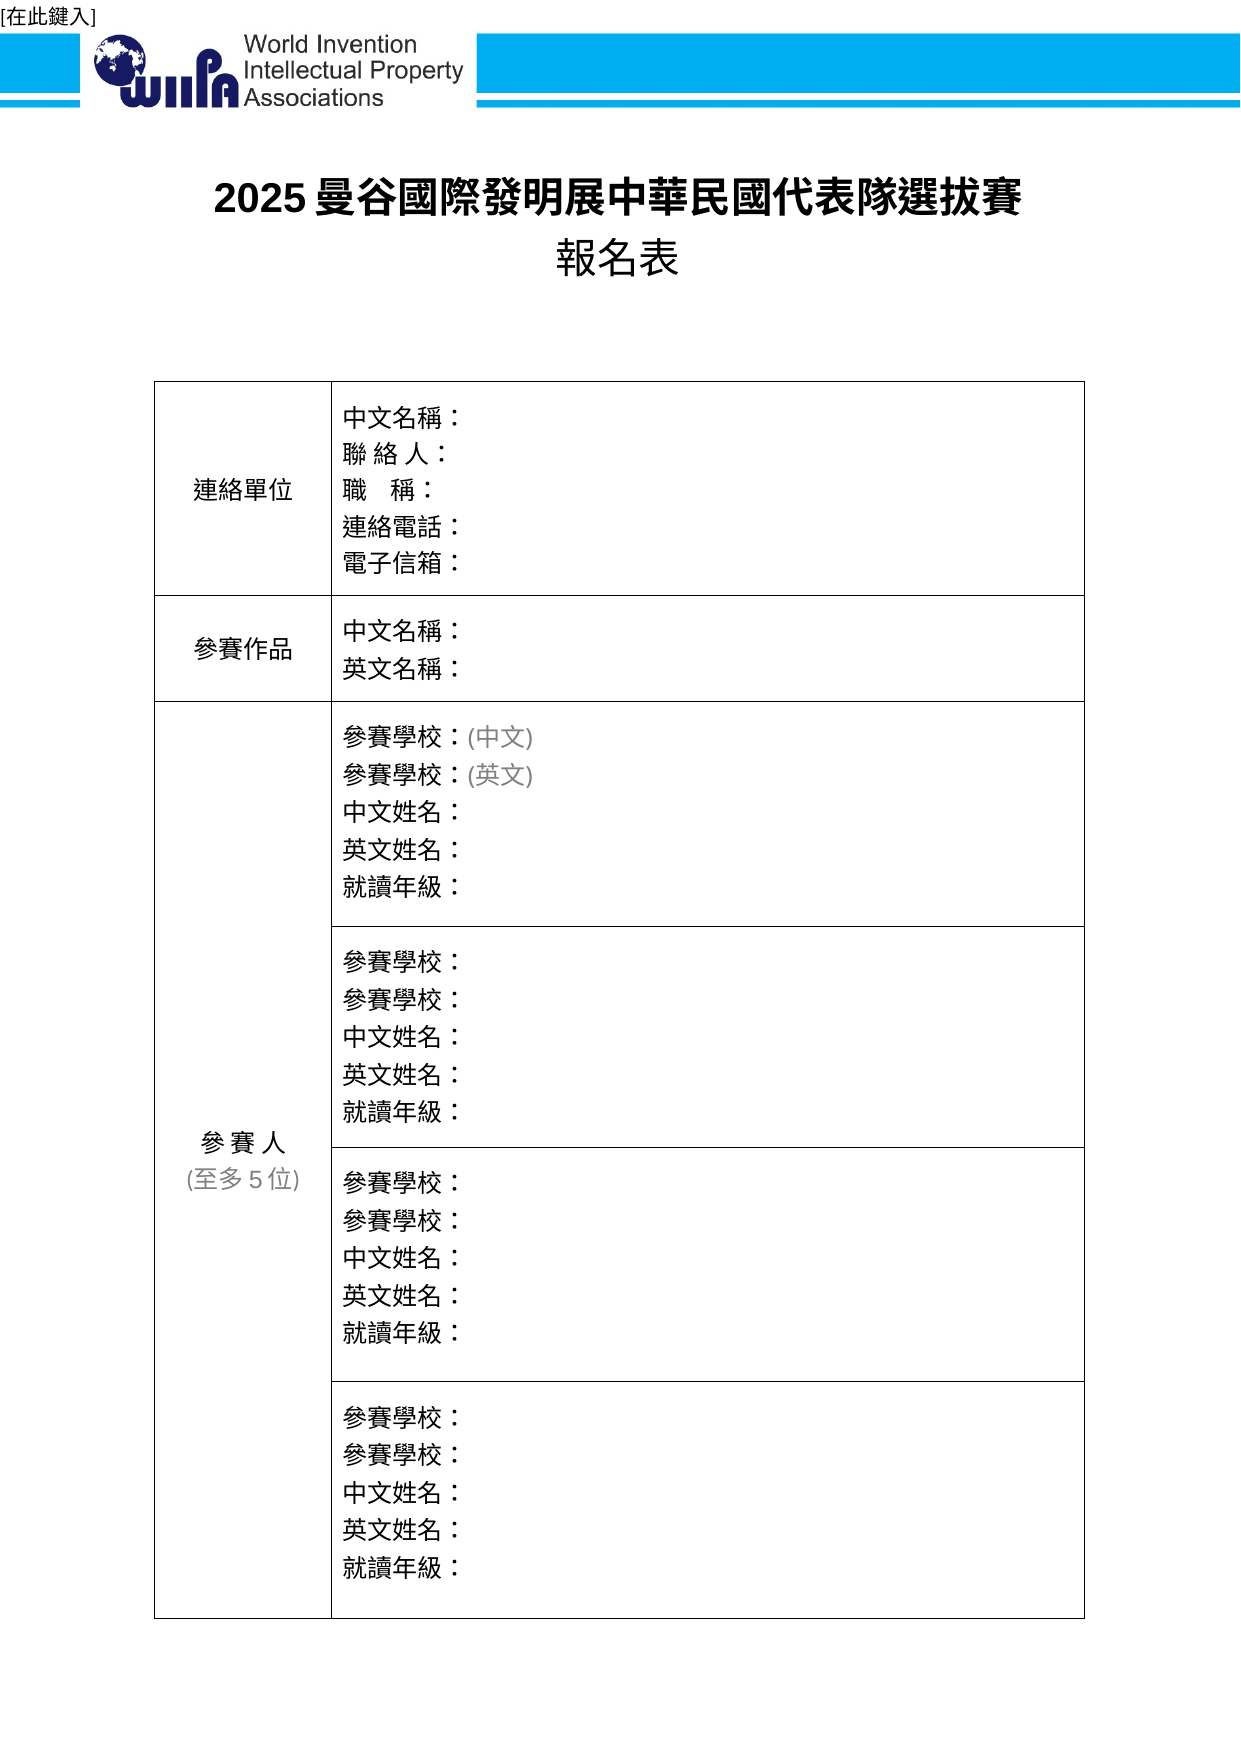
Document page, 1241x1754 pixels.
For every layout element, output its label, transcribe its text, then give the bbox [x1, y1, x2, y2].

table_cell 參賽學校：(中文) 參賽學校：(英文) 中文姓名： 英文姓名： 就讀年級： [332, 702, 1084, 926]
table_cell 參賽學校： 參賽學校： 中文姓名： 英文姓名： 就讀年級： [332, 927, 1084, 1147]
table_cell 參賽學校： 參賽學校： 中文姓名： 英文姓名： 就讀年級： [332, 1148, 1084, 1381]
table_header 連絡單位 [155, 382, 331, 594]
table_cell 參 賽 人 (至多5位) [155, 702, 331, 1617]
table_cell 中文名稱： 英文名稱： [332, 596, 1084, 701]
table_cell 參賽作品 [155, 596, 331, 701]
table_header 中文名稱： 聯 絡 人： 職 稱： 連絡電話： 電子信箱： [332, 382, 1084, 594]
table_cell 參賽學校： 參賽學校： 中文姓名： 英文姓名： 就讀年級： [332, 1382, 1084, 1617]
